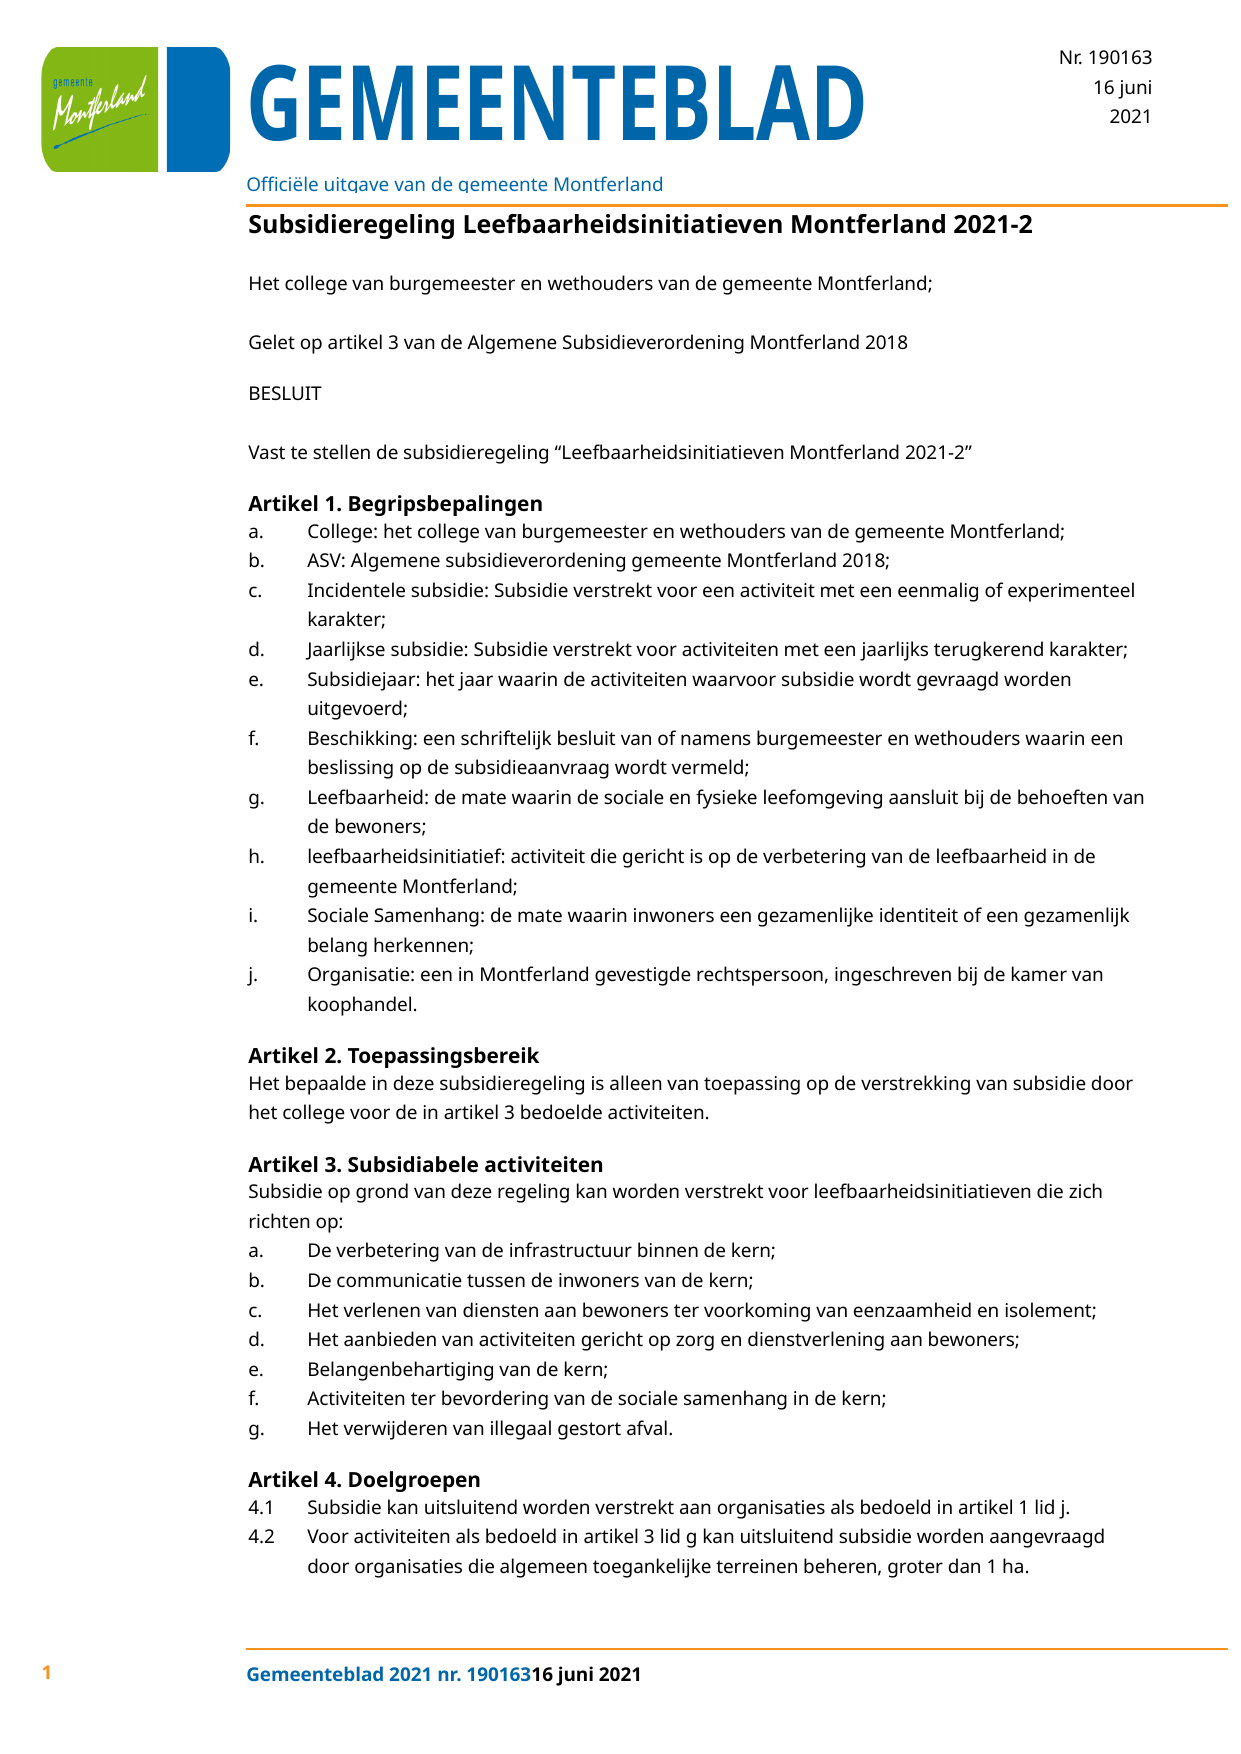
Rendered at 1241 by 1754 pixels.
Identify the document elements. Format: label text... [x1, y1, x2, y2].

list Activiteiten ter bevordering van de sociale samenhang in de kern; [248, 1386, 1152, 1411]
text Het college van burgemeester en wethouders van de gemeente Montferland; [248, 270, 1152, 296]
list Subsidie kan uitsluitend worden verstrekt aan organisaties als bedoeld in artikel 1 lid j. [248, 1494, 1152, 1520]
list De verbetering van de infrastructuur binnen de kern; [248, 1238, 1152, 1263]
list Het verlenen van diensten aan bewoners ter voorkoming van eenzaamheid en isolement; [248, 1297, 1152, 1322]
text Artikel 3. Subsidiabele activiteiten [248, 1150, 1152, 1178]
list Het verwijderen van illegaal gestort afval. [248, 1415, 1152, 1441]
list Voor activiteiten als bedoeld in artikel 3 lid g kan uitsluitend subsidie worden aangevraagd door organisaties die algemeen toegankelijke terreinen beheren, groter dan 1 ha. [248, 1523, 1152, 1579]
list Incidentele subsidie: Subsidie verstrekt voor een activiteit met een eenmalig of experimenteel karakter; [248, 577, 1152, 632]
list Leefbaarheid: de mate waarin de sociale en fysieke leefomgeving aansluit bij de behoeften van de bewoners; [248, 784, 1152, 839]
list Organisatie: een in Montferland gevestigde rechtspersoon, ingeschreven bij de kamer van koophandel. [248, 962, 1152, 1017]
list ASV: Algemene subsidieverordening gemeente Montferland 2018; [248, 547, 1152, 573]
text Vast te stellen de subsidieregeling “Leefbaarheidsinitiatieven Montferland 2021-2” [248, 439, 1152, 465]
list Jaarlijkse subsidie: Subsidie verstrekt voor activiteiten met een jaarlijks terugkerend karakter; [248, 636, 1152, 662]
list Subsidiejaar: het jaar waarin de activiteiten waarvoor subsidie wordt gevraagd worden uitgevoerd; [248, 666, 1152, 721]
text Artikel 2. Toepassingsbereik [248, 1042, 1152, 1070]
text Subsidie op grond van deze regeling kan worden verstrekt voor leefbaarheidsinitiatieven die zich richten op: [248, 1178, 1152, 1234]
text Gelet op artikel 3 van de Algemene Subsidieverordening Montferland 2018 [248, 329, 1152, 355]
list Sociale Samenhang: de mate waarin inwoners een gezamenlijke identiteit of een gezamenlijk belang herkennen; [248, 902, 1152, 958]
text Artikel 1. Begripsbepalingen [248, 489, 1152, 518]
text Subsidieregeling Leefbaarheidsinitiatieven Montferland 2021-2 [248, 207, 1152, 241]
list Het aanbieden van activiteiten gericht op zorg en dienstverlening aan bewoners; [248, 1326, 1152, 1352]
list leefbaarheidsinitiatief: activiteit die gericht is op de verbetering van de leefbaarheid in de gemeente Montferland; [248, 843, 1152, 898]
text Het bepaalde in deze subsidieregeling is alleen van toepassing op de verstrekking van subsidie door het college voor de in artikel 3 bedoelde activiteiten. [248, 1070, 1152, 1125]
list Belangenbehartiging van de kern; [248, 1356, 1152, 1382]
text Artikel 4. Doelgroepen [248, 1466, 1152, 1494]
picture [41, 47, 231, 172]
list College: het college van burgemeester en wethouders van de gemeente Montferland; [248, 518, 1152, 543]
list Beschikking: een schriftelijk besluit van of namens burgemeester en wethouders waarin een beslissing op de subsidieaanvraag wordt vermeld; [248, 725, 1152, 780]
text BESLUIT [248, 380, 1152, 406]
list De communicatie tussen de inwoners van de kern; [248, 1267, 1152, 1293]
